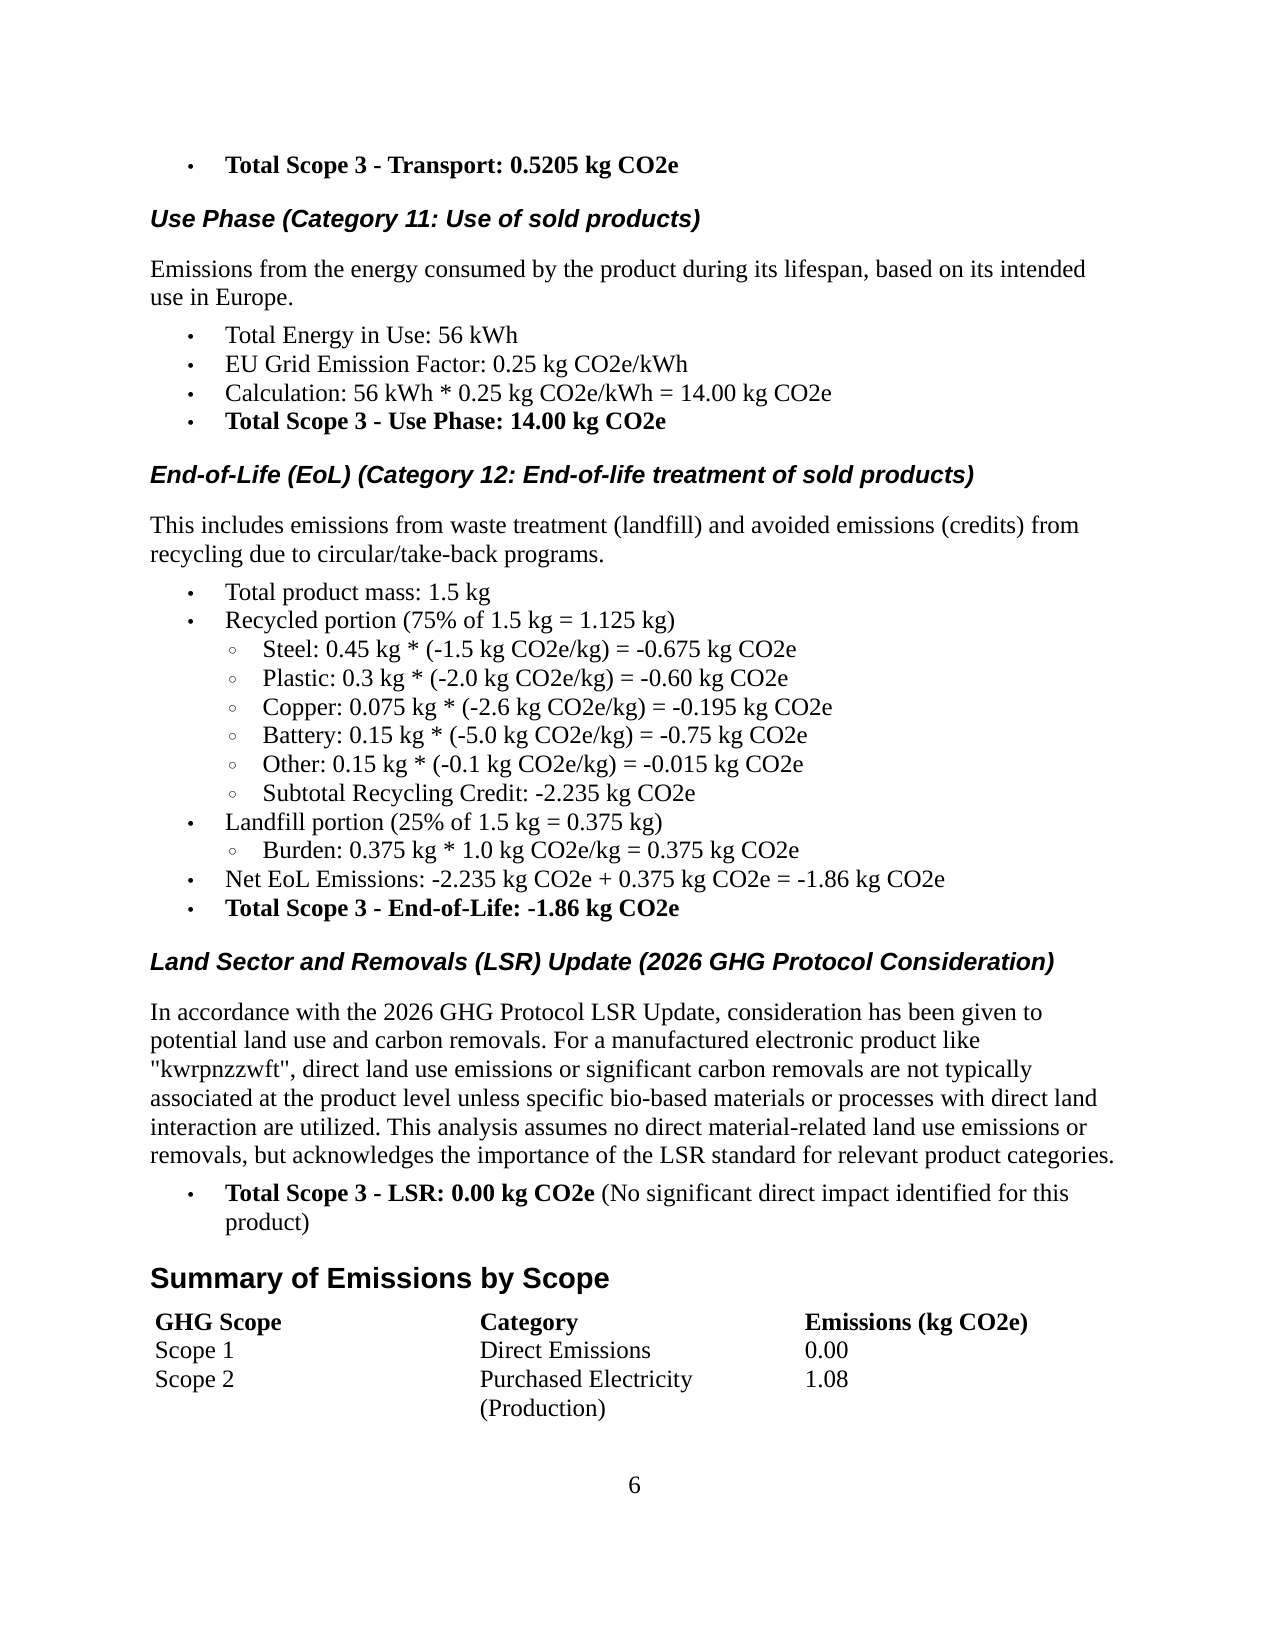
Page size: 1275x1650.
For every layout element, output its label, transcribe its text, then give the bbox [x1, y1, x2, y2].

table_header Emissions (kg CO2e) [800, 1307, 1125, 1335]
list Total Energy in Use: 56 kWh [187, 320, 1125, 349]
list Total Scope 3 - LSR: 0.00 kg CO2e (No significant direct impact identified for this product) [187, 1178, 1125, 1236]
list Total Scope 3 - End-of-Life: -1.86 kg CO2e [187, 893, 1125, 922]
list Battery: 0.15 kg * (-5.0 kg CO2e/kg) = -0.75 kg CO2e [225, 720, 1125, 749]
list Burden: 0.375 kg * 1.0 kg CO2e/kg = 0.375 kg CO2e [225, 835, 1125, 864]
list Total product mass: 1.5 kg [187, 577, 1125, 605]
list Other: 0.15 kg * (-0.1 kg CO2e/kg) = -0.015 kg CO2e [225, 749, 1125, 778]
table_cell Scope 1 [150, 1335, 475, 1364]
subtitle Use Phase (Category 11: Use of sold products) [150, 204, 1125, 232]
list Subtotal Recycling Credit: -2.235 kg CO2e [225, 778, 1125, 807]
list Recycled portion (75% of 1.5 kg = 1.125 kg) [187, 605, 1125, 634]
text Emissions from the energy consumed by the product during its lifespan, based on its intended use in Europe. [150, 254, 1125, 311]
table_cell Purchased Electricity (Production) [475, 1364, 800, 1422]
subtitle Summary of Emissions by Scope [150, 1261, 1125, 1294]
table_cell 0.00 [800, 1335, 1125, 1364]
list Copper: 0.075 kg * (-2.6 kg CO2e/kg) = -0.195 kg CO2e [225, 692, 1125, 720]
subtitle Land Sector and Removals (LSR) Update (2026 GHG Protocol Consideration) [150, 947, 1125, 975]
table_cell Direct Emissions [475, 1335, 800, 1364]
list EU Grid Emission Factor: 0.25 kg CO2e/kWh [187, 349, 1125, 378]
table_cell Scope 2 [150, 1364, 475, 1422]
list Net EoL Emissions: -2.235 kg CO2e + 0.375 kg CO2e = -1.86 kg CO2e [187, 864, 1125, 893]
text In accordance with the 2026 GHG Protocol LSR Update, consideration has been given to potential land use and carbon removals. For a manufactured electronic product like "kwrpnzzwft", direct land use emissions or significant carbon removals are not typically associated at the product level unless specific bio-based materials or processes with direct land interaction are utilized. This analysis assumes no direct material-related land use emissions or removals, but acknowledges the importance of the LSR standard for relevant product categories. [150, 997, 1125, 1169]
list Steel: 0.45 kg * (-1.5 kg CO2e/kg) = -0.675 kg CO2e [225, 634, 1125, 663]
list Total Scope 3 - Use Phase: 14.00 kg CO2e [187, 406, 1125, 435]
list Landfill portion (25% of 1.5 kg = 0.375 kg) [187, 807, 1125, 835]
list Total Scope 3 - Transport: 0.5205 kg CO2e [187, 150, 1125, 179]
subtitle End-of-Life (EoL) (Category 12: End-of-life treatment of sold products) [150, 460, 1125, 489]
list Calculation: 56 kWh * 0.25 kg CO2e/kWh = 14.00 kg CO2e [187, 378, 1125, 406]
table_header GHG Scope [150, 1307, 475, 1335]
table_header Category [475, 1307, 800, 1335]
table_cell 1.08 [800, 1364, 1125, 1422]
text This includes emissions from waste treatment (landfill) and avoided emissions (credits) from recycling due to circular/take-back programs. [150, 510, 1125, 568]
list Plastic: 0.3 kg * (-2.0 kg CO2e/kg) = -0.60 kg CO2e [225, 663, 1125, 692]
